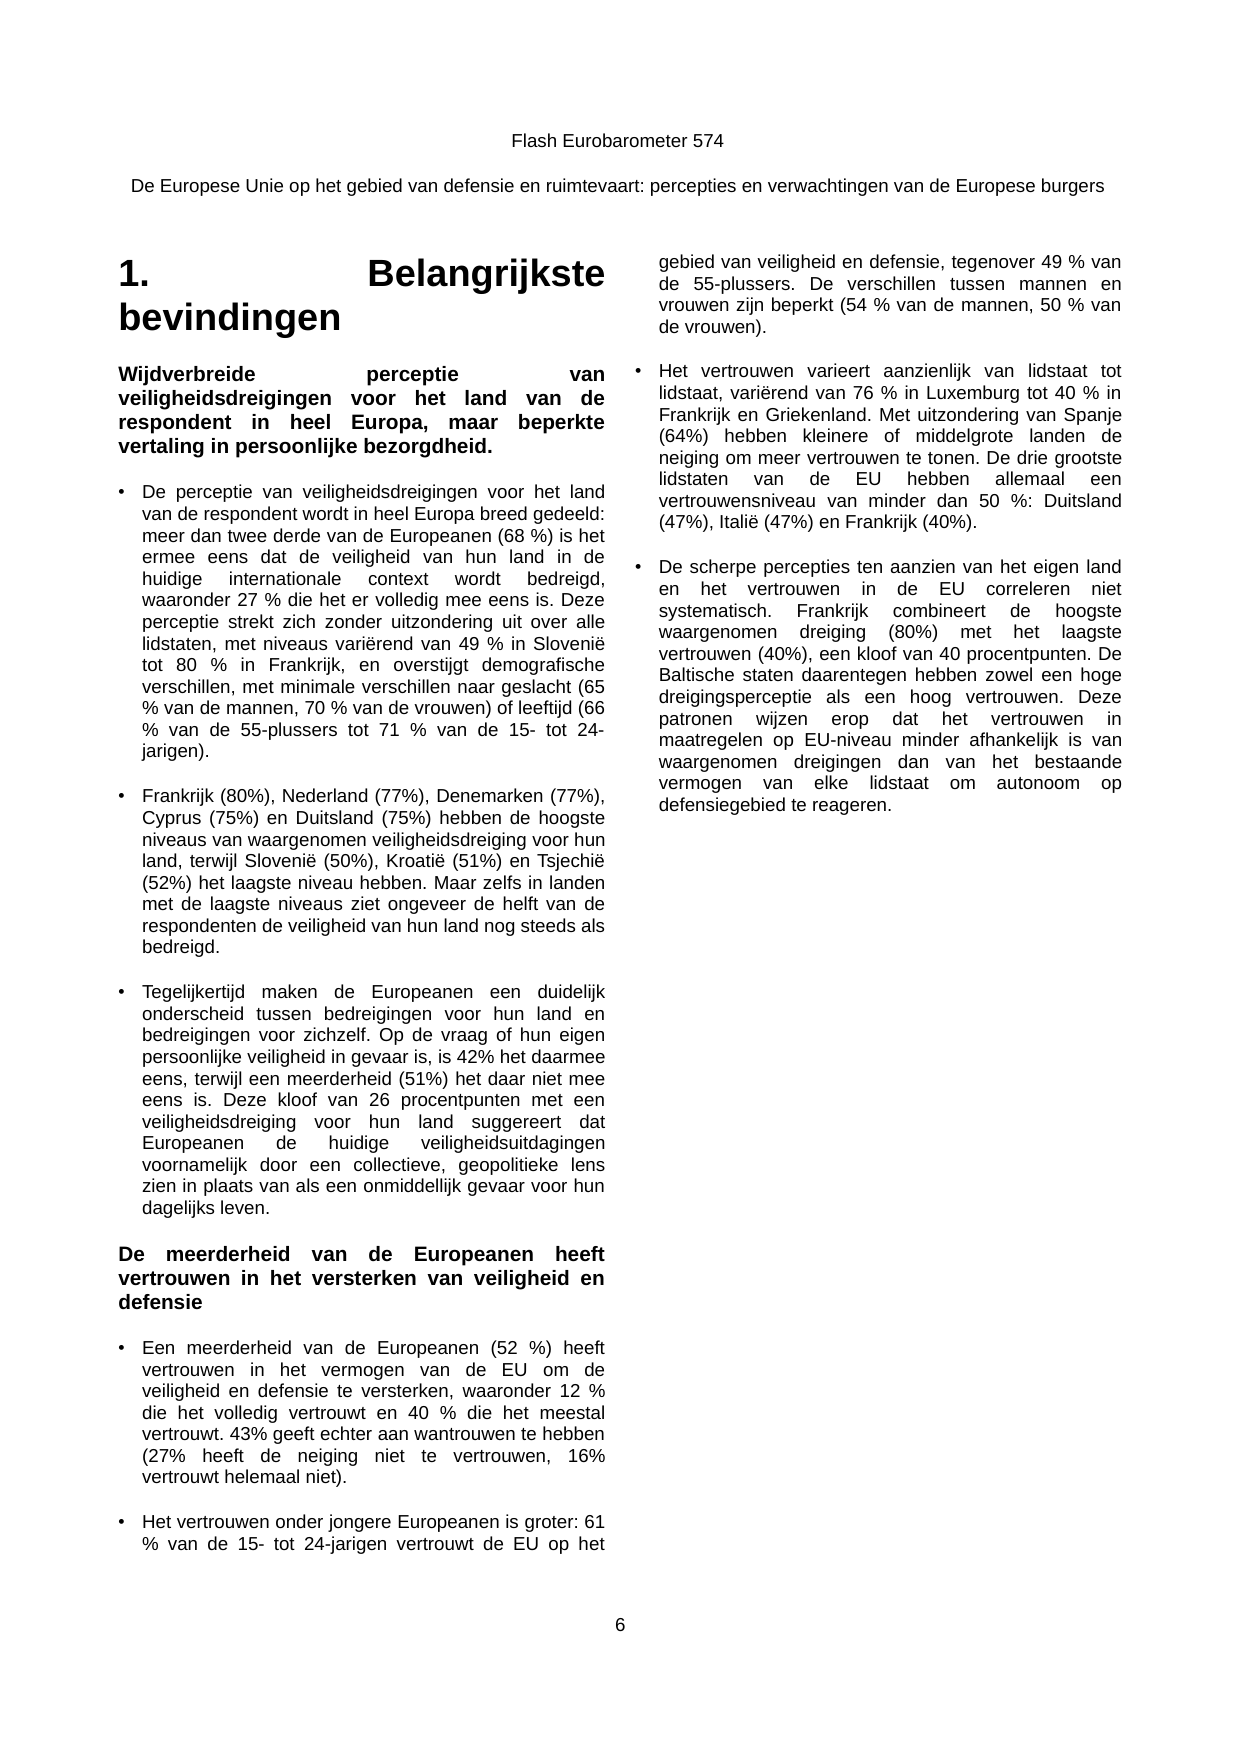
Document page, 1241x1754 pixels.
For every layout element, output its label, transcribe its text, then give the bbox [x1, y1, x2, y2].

list De perceptie van veiligheidsdreigingen voor het land van de respondent wordt in heel Europa breed gedeeld: meer dan twee derde van de Europeanen (68 %) is het ermee eens dat de veiligheid van hun land in de huidige internationale context wordt bedreigd, waaronder 27 % die het er volledig mee eens is. Deze perceptie strekt zich zonder uitzondering uit over alle lidstaten, met niveaus variërend van 49 % in Slovenië tot 80 % in Frankrijk, en overstijgt demografische verschillen, met minimale verschillen naar geslacht (65 % van de mannen, 70 % van de vrouwen) of leeftijd (66 % van de 55-plussers tot 71 % van de 15- tot 24-jarigen). [118, 481, 605, 762]
list Het vertrouwen varieert aanzienlijk van lidstaat tot lidstaat, variërend van 76 % in Luxemburg tot 40 % in Frankrijk en Griekenland. Met uitzondering van Spanje (64%) hebben kleinere of middelgrote landen de neiging om meer vertrouwen te tonen. De drie grootste lidstaten van de EU hebben allemaal een vertrouwensniveau van minder dan 50 %: Duitsland (47%), Italië (47%) en Frankrijk (40%). [635, 360, 1122, 533]
text De meerderheid van de Europeanen heeft vertrouwen in het versterken van veiligheid en defensie [118, 1242, 605, 1313]
list Een meerderheid van de Europeanen (52 %) heeft vertrouwen in het vermogen van de EU om de veiligheid en defensie te versterken, waaronder 12 % die het volledig vertrouwt en 40 % die het meestal vertrouwt. 43% geeft echter aan wantrouwen te hebben (27% heeft de neiging niet te vertrouwen, 16% vertrouwt helemaal niet). [118, 1337, 605, 1488]
list Het vertrouwen onder jongere Europeanen is groter: 61 % van de 15- tot 24-jarigen vertrouwt de EU op het [118, 1511, 605, 1554]
list gebied van veiligheid en defensie, tegenover 49 % van de 55-plussers. De verschillen tussen mannen en vrouwen zijn beperkt (54 % van de mannen, 50 % van de vrouwen). [635, 251, 1122, 337]
list De scherpe percepties ten aanzien van het eigen land en het vertrouwen in de EU correleren niet systematisch. Frankrijk combineert de hoogste waargenomen dreiging (80%) met het laagste vertrouwen (40%), een kloof van 40 procentpunten. De Baltische staten daarentegen hebben zowel een hoge dreigingsperceptie als een hoog vertrouwen. Deze patronen wijzen erop dat het vertrouwen in maatregelen op EU-niveau minder afhankelijk is van waargenomen dreigingen dan van het bestaande vermogen van elke lidstaat om autonoom op defensiegebied te reageren. [635, 556, 1122, 815]
subtitle 1. Belangrijkste bevindingen [118, 251, 605, 338]
text Wijdverbreide perceptie van veiligheidsdreigingen voor het land van de respondent in heel Europa, maar beperkte vertaling in persoonlijke bezorgdheid. [118, 362, 605, 458]
list Frankrijk (80%), Nederland (77%), Denemarken (77%), Cyprus (75%) en Duitsland (75%) hebben de hoogste niveaus van waargenomen veiligheidsdreiging voor hun land, terwijl Slovenië (50%), Kroatië (51%) en Tsjechië (52%) het laagste niveau hebben. Maar zelfs in landen met de laagste niveaus ziet ongeveer de helft van de respondenten de veiligheid van hun land nog steeds als bedreigd. [118, 785, 605, 958]
list Tegelijkertijd maken de Europeanen een duidelijk onderscheid tussen bedreigingen voor hun land en bedreigingen voor zichzelf. Op de vraag of hun eigen persoonlijke veiligheid in gevaar is, is 42% het daarmee eens, terwijl een meerderheid (51%) het daar niet mee eens is. Deze kloof van 26 procentpunten met een veiligheidsdreiging voor hun land suggereert dat Europeanen de huidige veiligheidsuitdagingen voornamelijk door een collectieve, geopolitieke lens zien in plaats van als een onmiddellijk gevaar voor hun dagelijks leven. [118, 981, 605, 1218]
